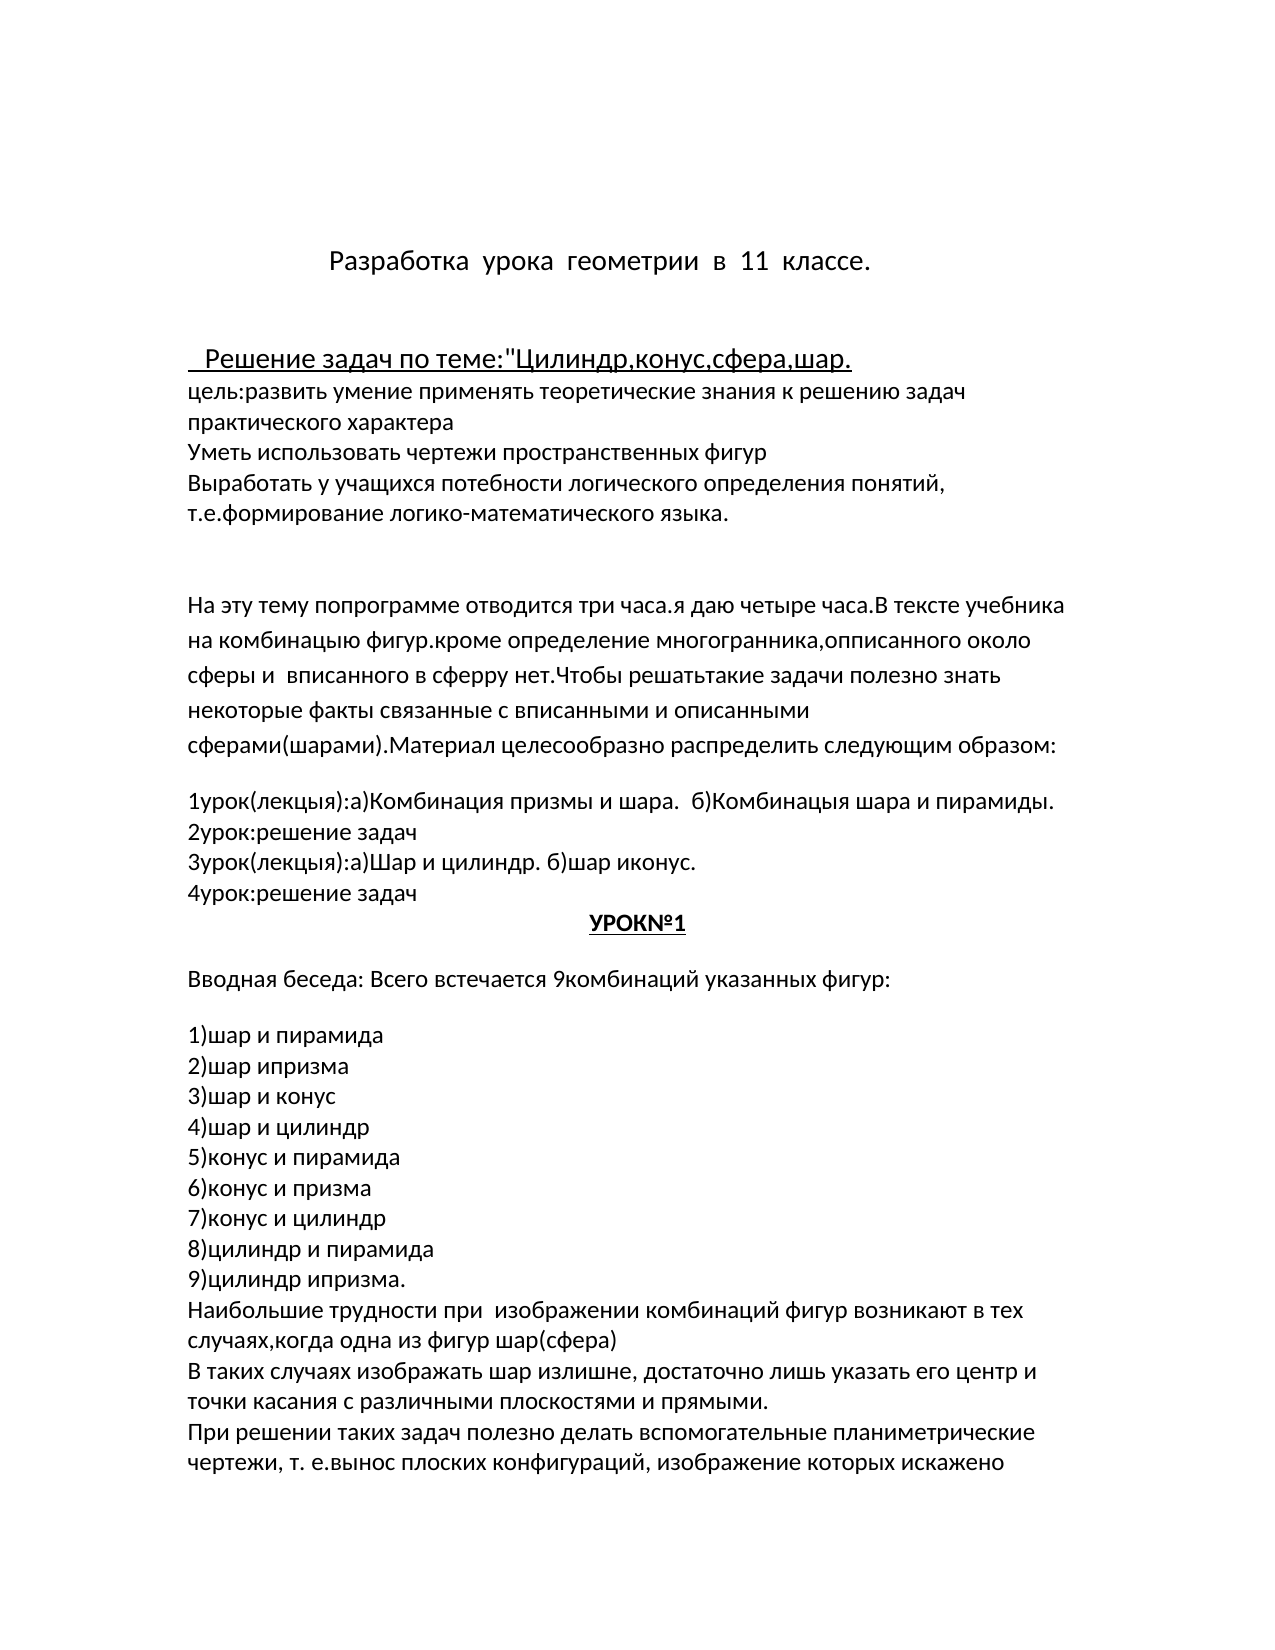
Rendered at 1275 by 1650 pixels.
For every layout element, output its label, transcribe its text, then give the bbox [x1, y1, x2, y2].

text 9)цилиндр ипризма. [187, 1263, 1087, 1294]
text цель:развить умение применять теоретические знания к решению задач практического характера [187, 375, 1087, 436]
text Уметь использовать чертежи пространственных фигур [187, 436, 1087, 467]
text УРОК№1 [187, 908, 1087, 938]
text 1)шар и пирамида [187, 1019, 1087, 1050]
text Наибольшие трудности при изображении комбинаций фигур возникают в тех случаях,когда одна из фигур шар(сфера) [187, 1294, 1087, 1355]
text Разработка урока геометрии в 11 классе. [187, 242, 1087, 278]
text 2)шар ипризма [187, 1050, 1087, 1080]
text 1урок(лекцыя):а)Комбинация призмы и шара. б)Комбинацыя шара и пирамиды. [187, 786, 1087, 816]
text 4урок:решение задач [187, 877, 1087, 908]
text 7)конус и цилиндр [187, 1202, 1087, 1233]
text Выработать у учащихся потебности логического определения понятий, т.е.формирование логико-математического языка. [187, 467, 1087, 528]
text 8)цилиндр и пирамида [187, 1233, 1087, 1263]
text 2урок:решение задач [187, 816, 1087, 847]
text Решение задач по теме:"Цилиндр,конус,сфера,шар. [187, 340, 1087, 375]
text Вводная беседа: Всего встечается 9комбинаций указанных фигур: [187, 963, 1087, 994]
text На эту тему попрограмме отводится три часа.я даю четыре часа.В тексте учебника на комбинацыю фигур.кроме определение многогранника,опписанного около сферы и вписанного в сферру нет.Чтобы решатьтакие задачи полезно знать некоторые факты связанные с вписанными и описанными сферами(шарами).Материал целесообразно распределить следующим образом: [187, 590, 1087, 760]
text 3урок(лекцыя):а)Шар и цилиндр. б)шар иконус. [187, 847, 1087, 877]
text 6)конус и призма [187, 1172, 1087, 1202]
text 3)шар и конус [187, 1080, 1087, 1111]
text В таких случаях изображать шар излишне, достаточно лишь указать его центр и точки касания с различными плоскостями и прямыми. [187, 1355, 1087, 1416]
text 5)конус и пирамида [187, 1141, 1087, 1172]
text 4)шар и цилиндр [187, 1111, 1087, 1141]
text При решении таких задач полезно делать вспомогательные планиметрические чертежи, т. е.вынос плоских конфигураций, изображение которых искажено [187, 1416, 1087, 1477]
